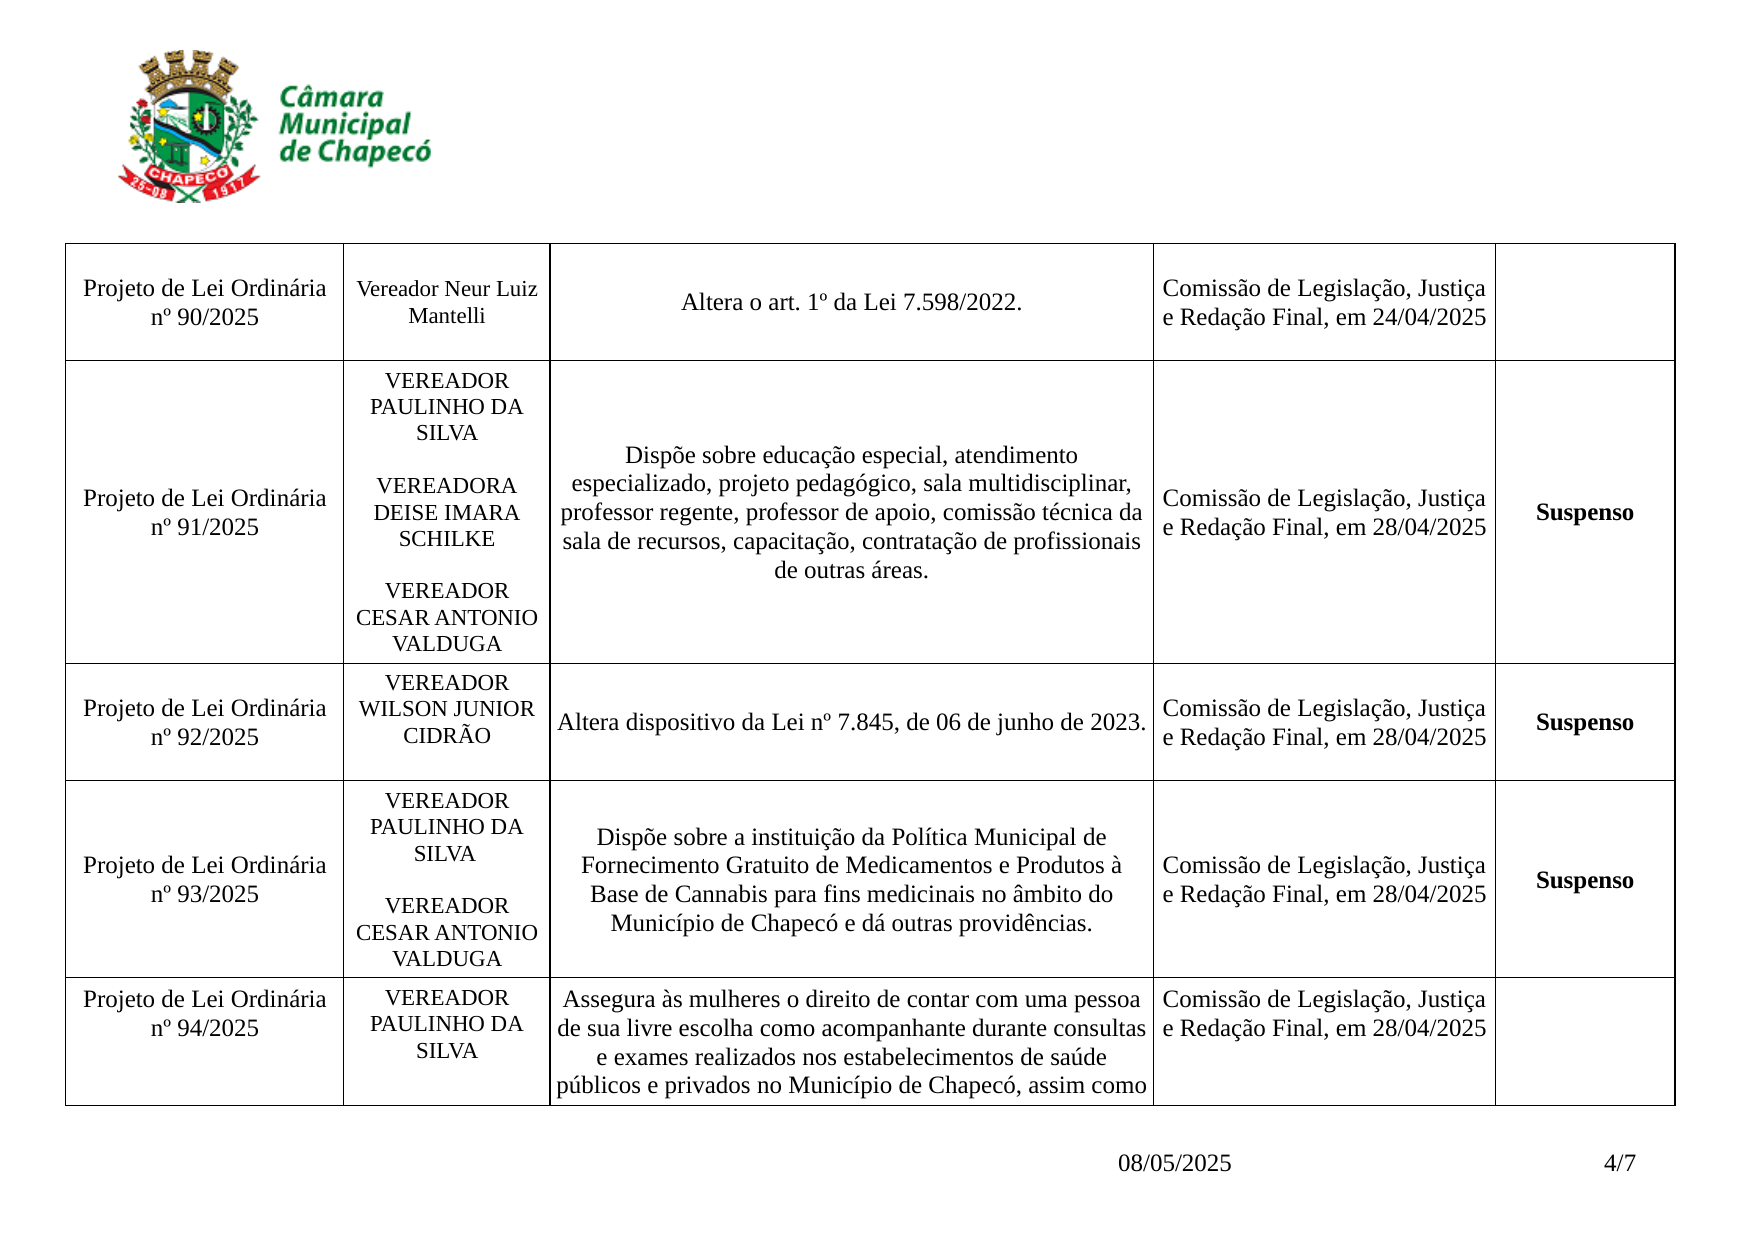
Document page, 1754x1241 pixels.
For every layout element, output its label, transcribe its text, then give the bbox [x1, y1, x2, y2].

table_cell Comissão de Legislação, Justiça e Redação Final, em 28/04/2025 [1154, 781, 1495, 977]
table_cell Projeto de Lei Ordinária nº 92/2025 [66, 664, 343, 780]
table_cell Comissão de Legislação, Justiça e Redação Final, em 24/04/2025 [1154, 244, 1495, 360]
table_cell [1496, 978, 1674, 1105]
table_cell Dispõe sobre a instituição da Política Municipal de Fornecimento Gratuito de Medicamentos e Produtos à Base de Cannabis para fins medicinais no âmbito do Município de Chapecó e dá outras providências. [551, 781, 1153, 977]
table_cell Assegura às mulheres o direito de contar com uma pessoa de sua livre escolha como acompanhante durante consultas e exames realizados nos estabelecimentos de saúde públicos e privados no Município de Chapecó, assim como [551, 978, 1153, 1105]
table_cell Altera dispositivo da Lei nº 7.845, de 06 de junho de 2023. [551, 664, 1153, 780]
table_cell Vereador Neur Luiz Mantelli [344, 244, 549, 360]
table_cell Comissão de Legislação, Justiça e Redação Final, em 28/04/2025 [1154, 978, 1495, 1105]
table_cell Projeto de Lei Ordinária nº 93/2025 [66, 781, 343, 977]
picture [118, 50, 431, 203]
table_cell VEREADOR WILSON JUNIOR CIDRÃO [344, 664, 549, 780]
table_cell Altera o art. 1º da Lei 7.598/2022. [551, 244, 1153, 360]
table_cell Suspenso [1496, 781, 1674, 977]
table_cell VEREADOR PAULINHO DA SILVA [344, 978, 549, 1105]
table_cell Comissão de Legislação, Justiça e Redação Final, em 28/04/2025 [1154, 361, 1495, 662]
table_cell Comissão de Legislação, Justiça e Redação Final, em 28/04/2025 [1154, 664, 1495, 780]
table_cell Projeto de Lei Ordinária nº 94/2025 [66, 978, 343, 1105]
table_cell [1496, 244, 1674, 360]
table_cell VEREADOR PAULINHO DA SILVA VEREADOR CESAR ANTONIO VALDUGA [344, 781, 549, 977]
table_cell VEREADOR PAULINHO DA SILVA VEREADORA DEISE IMARA SCHILKE VEREADOR CESAR ANTONIO VALDUGA [344, 361, 549, 662]
table_cell Suspenso [1496, 361, 1674, 662]
table_cell Projeto de Lei Ordinária nº 90/2025 [66, 244, 343, 360]
table_cell Suspenso [1496, 664, 1674, 780]
table_cell Dispõe sobre educação especial, atendimento especializado, projeto pedagógico, sala multidisciplinar, professor regente, professor de apoio, comissão técnica da sala de recursos, capacitação, contratação de profissionais de outras áreas. [551, 361, 1153, 662]
table_cell Projeto de Lei Ordinária nº 91/2025 [66, 361, 343, 662]
